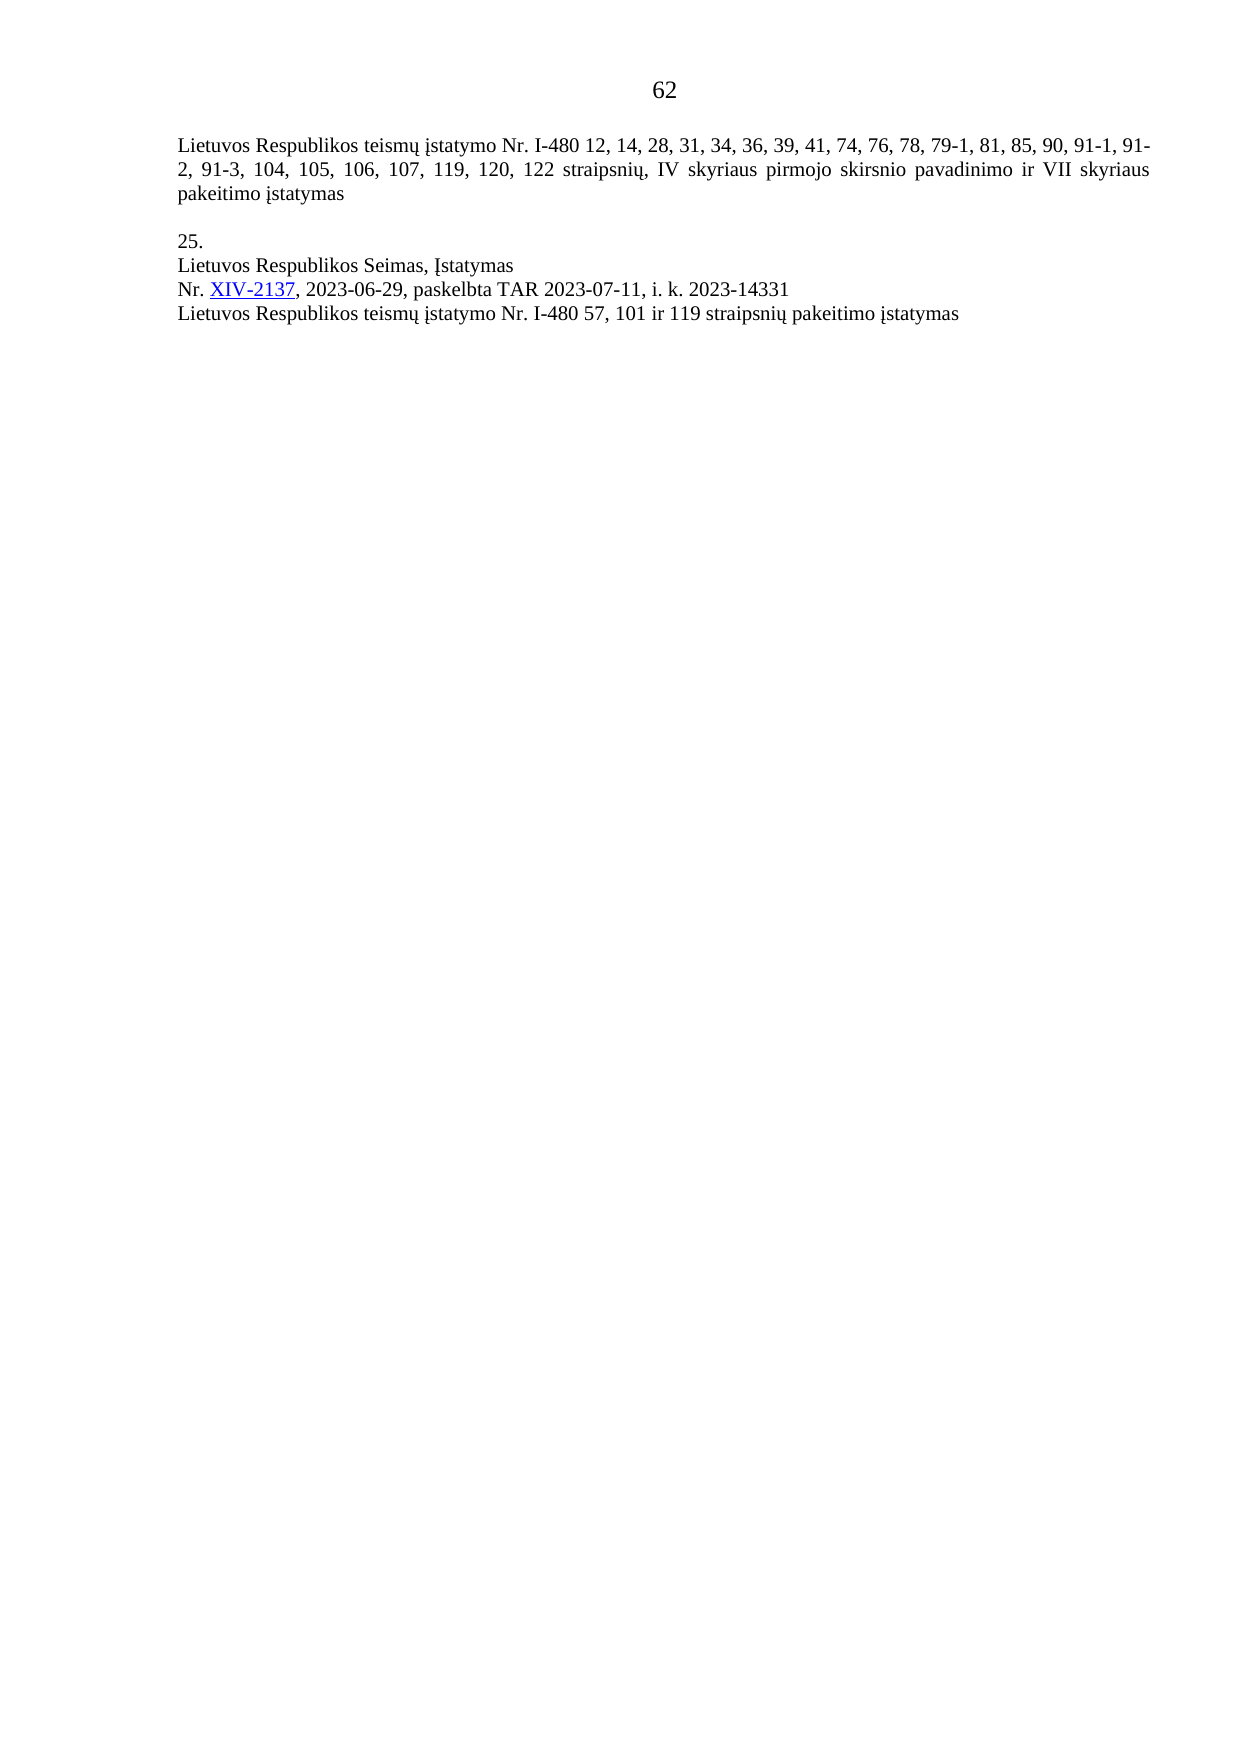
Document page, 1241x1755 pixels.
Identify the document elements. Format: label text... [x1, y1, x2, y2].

text Lietuvos Respublikos teismų įstatymo Nr. I-480 12, 14, 28, 31, 34, 36, 39, 41, 74, 76, 78, 79-1, 81, 85, 90, 91-1, 91-2, 91-3, 104, 105, 106, 107, 119, 120, 122 straipsnių, IV skyriaus pirmojo skirsnio pavadinimo ir VII skyriaus pakeitimo įstatymas [177, 132, 1152, 205]
text Lietuvos Respublikos Seimas, Įstatymas [177, 253, 1152, 277]
text Nr. XIV-2137, 2023-06-29, paskelbta TAR 2023-07-11, i. k. 2023-14331 [177, 277, 1152, 301]
text 25. [177, 229, 1152, 253]
text Lietuvos Respublikos teismų įstatymo Nr. I-480 57, 101 ir 119 straipsnių pakeitimo įstatymas [177, 301, 1152, 325]
